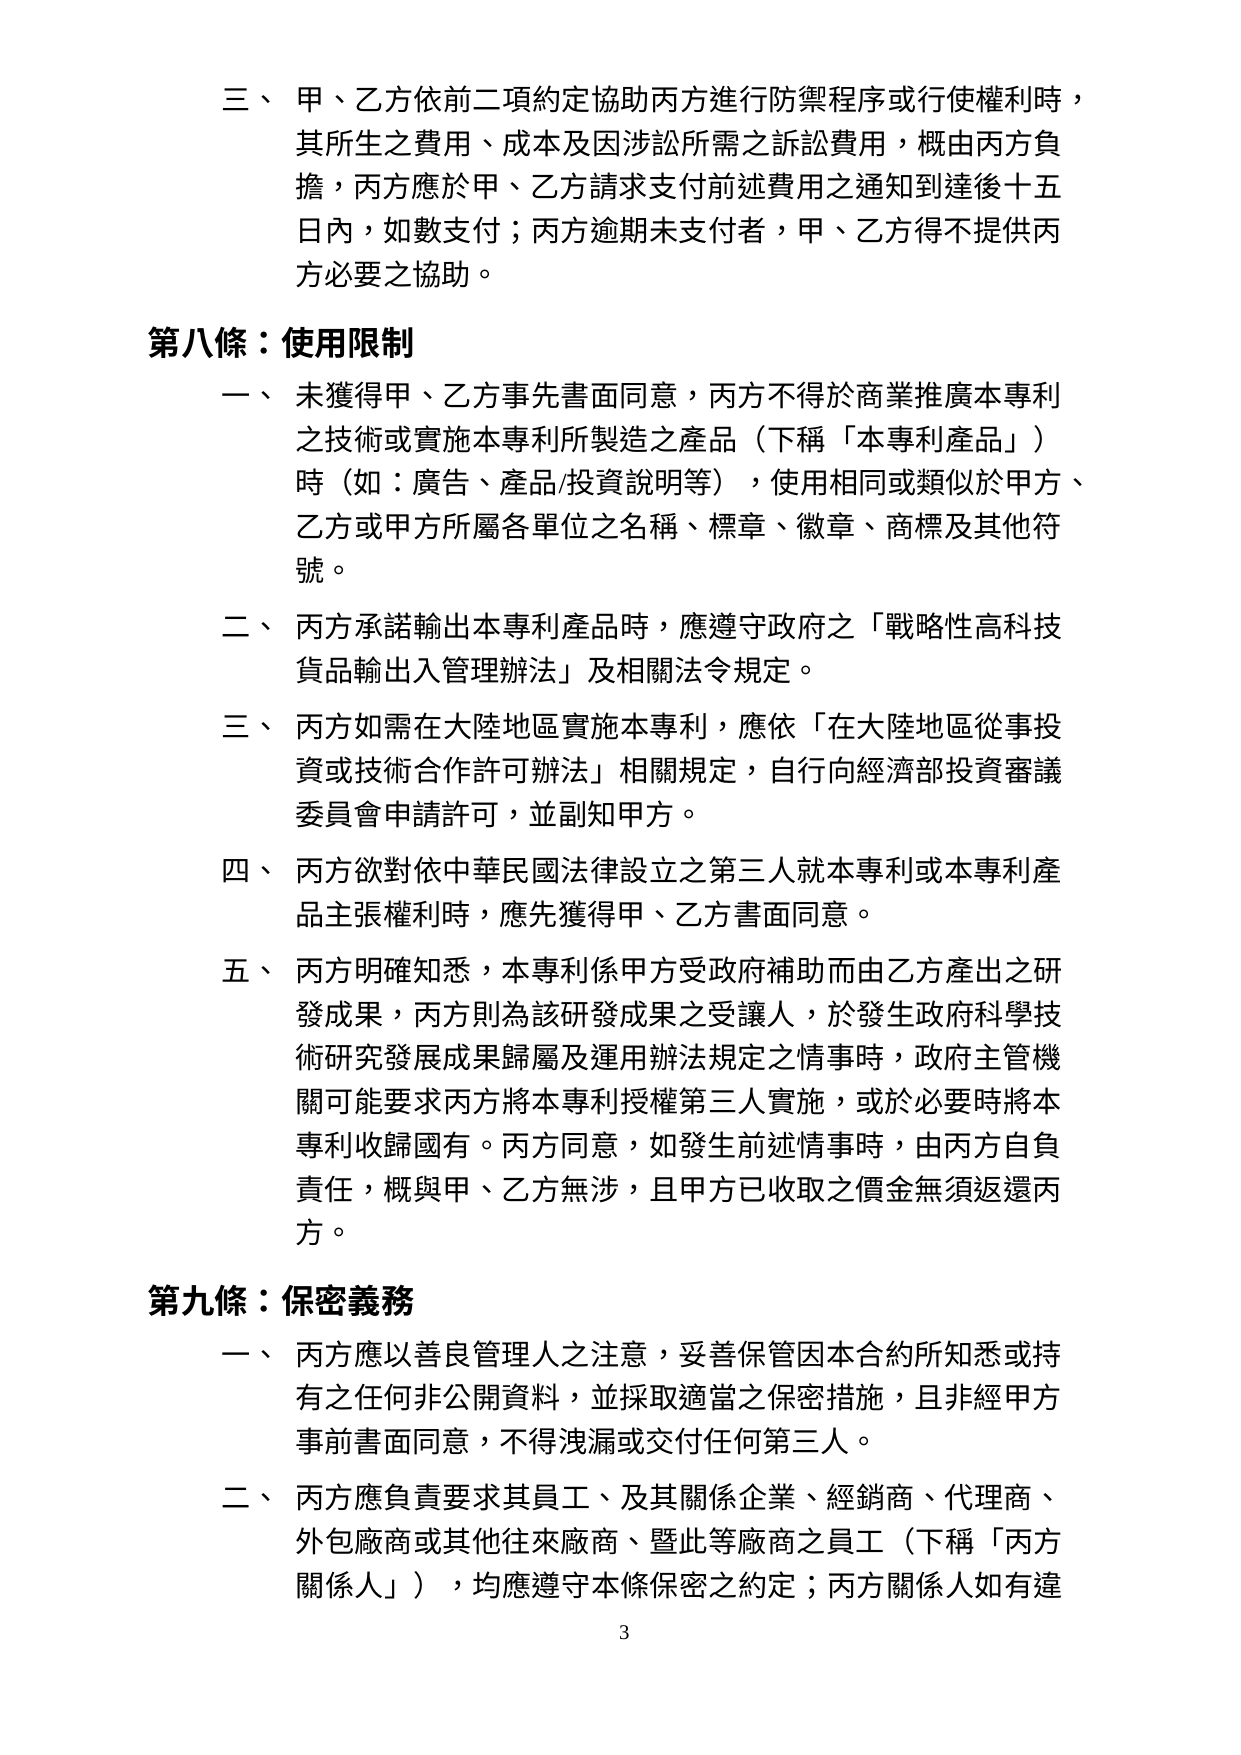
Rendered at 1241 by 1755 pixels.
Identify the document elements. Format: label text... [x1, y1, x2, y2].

list 甲、乙方依前二項約定協助丙方進行防禦程序或行使權利時，其所生之費用、成本及因涉訟所需之訴訟費用，概由丙方負擔，丙方應於甲、乙方請求支付前述費用之通知到達後十五日內，如數支付；丙方逾期未支付者，甲、乙方得不提供丙方必要之協助。 [222, 75, 1063, 294]
list 丙方明確知悉，本專利係甲方受政府補助而由乙方產出之研發成果，丙方則為該研發成果之受讓人，於發生政府科學技術研究發展成果歸屬及運用辦法規定之情事時，政府主管機關可能要求丙方將本專利授權第三人實施，或於必要時將本專利收歸國有。丙方同意，如發生前述情事時，由丙方自負責任，概與甲、乙方無涉，且甲方已收取之價金無須返還丙方。 [222, 946, 1063, 1252]
list 丙方應以善良管理人之注意，妥善保管因本合約所知悉或持有之任何非公開資料，並採取適當之保密措施，且非經甲方事前書面同意，不得洩漏或交付任何第三人。 [222, 1330, 1063, 1461]
list 未獲得甲、乙方事先書面同意，丙方不得於商業推廣本專利之技術或實施本專利所製造之產品（下稱「本專利產品」）時（如：廣告、產品/投資說明等），使用相同或類似於甲方、乙方或甲方所屬各單位之名稱、標章、徽章、商標及其他符號。 [222, 371, 1063, 590]
list 丙方欲對依中華民國法律設立之第三人就本專利或本專利產品主張權利時，應先獲得甲、乙方書面同意。 [222, 846, 1063, 934]
text 第九條：保密義務 [148, 1275, 1072, 1323]
list 丙方承諾輸出本專利產品時，應遵守政府之「戰略性高科技貨品輸出入管理辦法」及相關法令規定。 [222, 602, 1063, 690]
list 丙方應負責要求其員工、及其關係企業、經銷商、代理商、外包廠商或其他往來廠商、暨此等廠商之員工（下稱「丙方關係人」），均應遵守本條保密之約定；丙方關係人如有違 [222, 1473, 1063, 1605]
list 丙方如需在大陸地區實施本專利，應依「在大陸地區從事投資或技術合作許可辦法」相關規定，自行向經濟部投資審議委員會申請許可，並副知甲方。 [222, 702, 1063, 834]
text 第八條：使用限制 [148, 317, 1072, 365]
